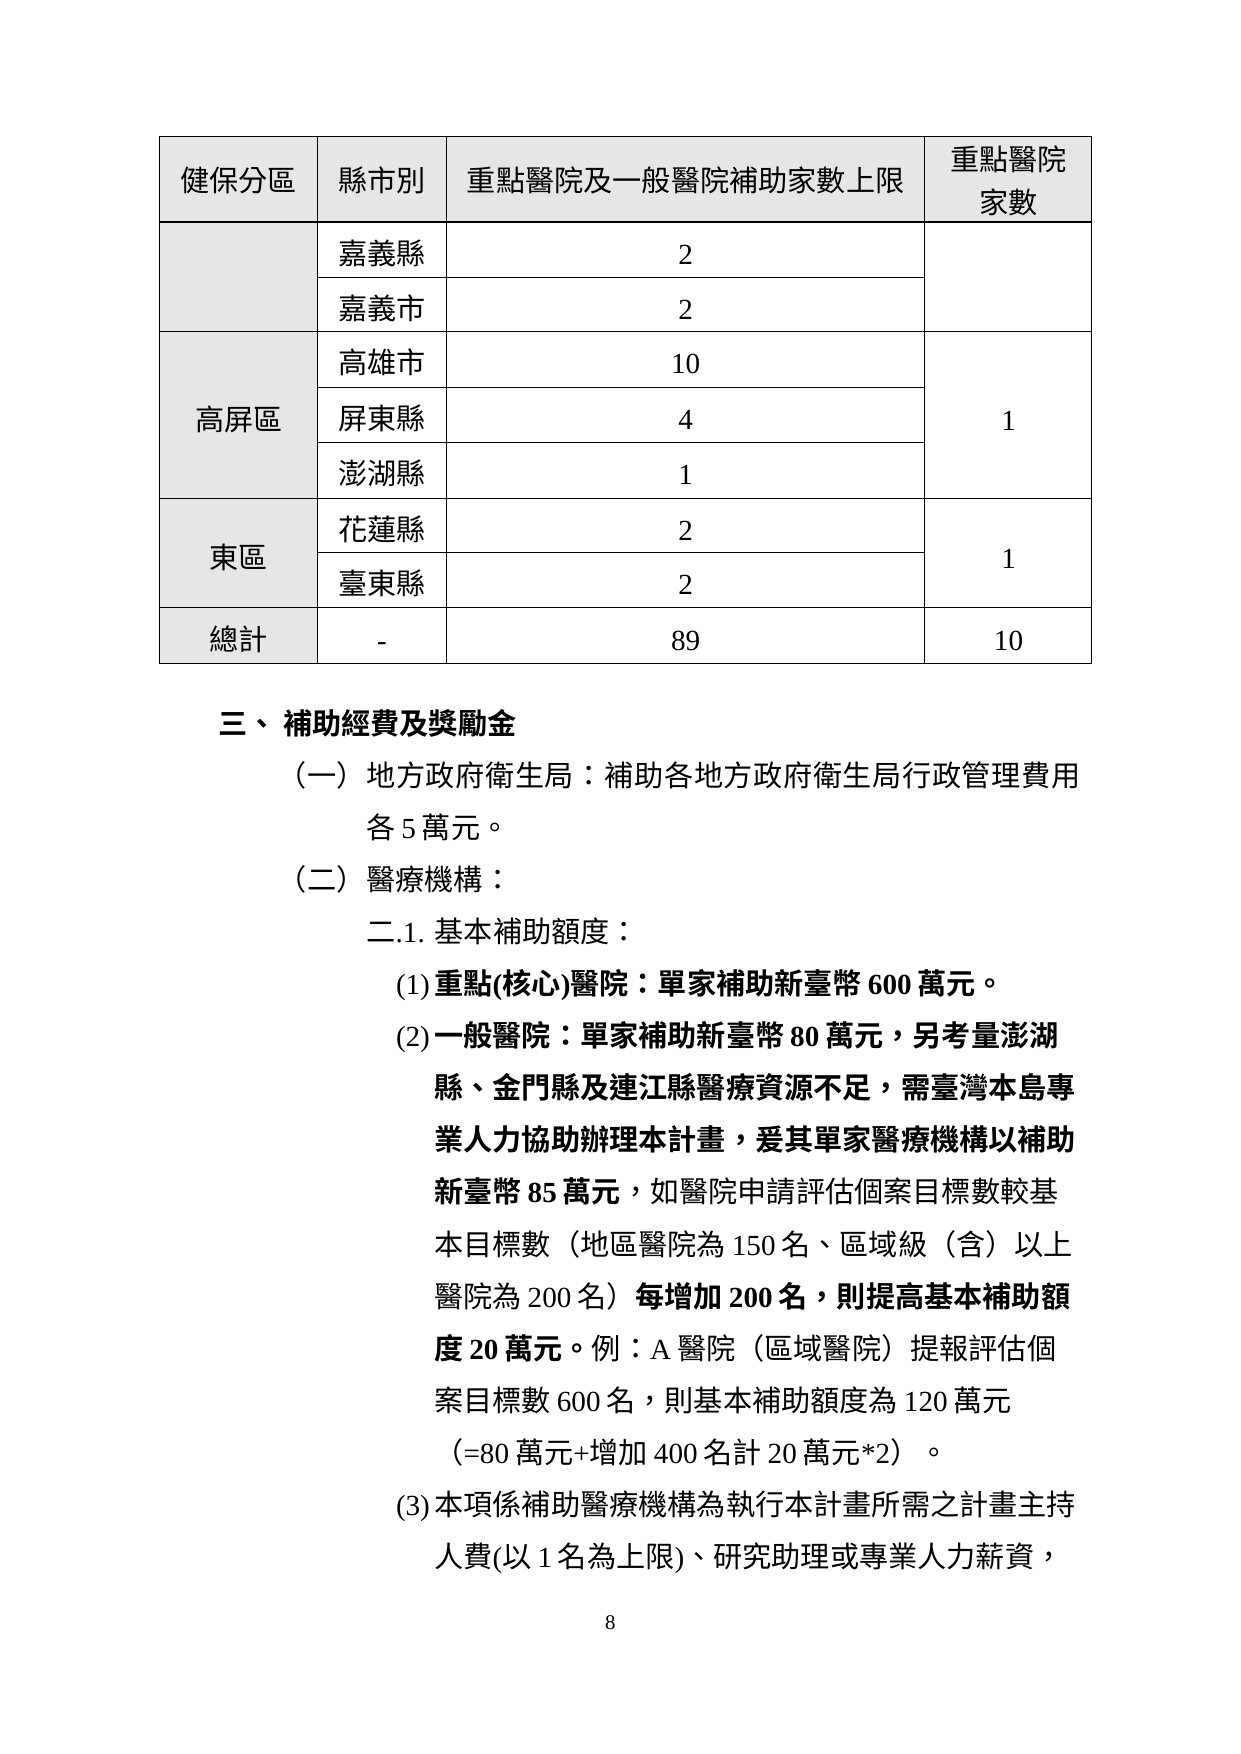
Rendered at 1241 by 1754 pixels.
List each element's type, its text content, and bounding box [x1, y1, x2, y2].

table_cell 屏東縣 [318, 388, 446, 442]
table_cell 89 [447, 608, 924, 663]
list 一般醫院：單家補助新臺幣80萬元，另考量澎湖縣、金門縣及連江縣醫療資源不足，需臺灣本島專業人力協助辦理本計畫，爰其單家醫療機構以補助新臺幣85萬元，如醫院申請評估個案目標數較基本目標數（地區醫院為150名、區域級（含）以上醫院為200名）每增加200名，則提高基本補助額度20萬元。例：A醫院（區域醫院）提報評估個案目標數600名，則基本補助額度為120萬元（=80萬元+增加400名計20萬元*2）。 [396, 1005, 1081, 1474]
table_cell - [318, 608, 446, 663]
table_cell 1 [925, 332, 1091, 498]
table_cell 1 [925, 499, 1091, 607]
list 基本補助額度： [366, 901, 1081, 953]
table_cell 2 [447, 278, 924, 331]
table_header 重點醫院家數 [925, 137, 1091, 221]
table_cell 嘉義縣 [318, 223, 446, 277]
table_header 縣市別 [318, 137, 446, 221]
table_cell 2 [447, 499, 924, 552]
table_cell 東區 [160, 499, 317, 607]
table_cell 高雄市 [318, 332, 446, 387]
table_cell 總計 [160, 608, 317, 663]
list 本項係補助醫療機構為執行本計畫所需之計畫主持人費(以1名為上限)、研究助理或專業人力薪資， [396, 1474, 1081, 1578]
table_cell 10 [925, 608, 1091, 663]
table_cell [925, 223, 1091, 331]
table_header 健保分區 [160, 137, 317, 221]
table_cell [160, 223, 317, 331]
table_cell 2 [447, 553, 924, 607]
table_header 重點醫院及一般醫院補助家數上限 [447, 137, 924, 221]
list 重點(核心)醫院：單家補助新臺幣600萬元。 [396, 953, 1081, 1005]
list 地方政府衛生局：補助各地方政府衛生局行政管理費用各5萬元。 [278, 744, 1081, 849]
table_cell 10 [447, 332, 924, 387]
table_cell 1 [447, 443, 924, 498]
table_cell 花蓮縣 [318, 499, 446, 552]
list 補助經費及獎勵金 [218, 692, 1081, 744]
table_cell 4 [447, 388, 924, 442]
list 醫療機構： [278, 849, 1081, 901]
table_cell 臺東縣 [318, 553, 446, 607]
table_cell 澎湖縣 [318, 443, 446, 498]
table_cell 嘉義市 [318, 278, 446, 331]
table_cell 高屏區 [160, 332, 317, 498]
table_cell 2 [447, 223, 924, 277]
